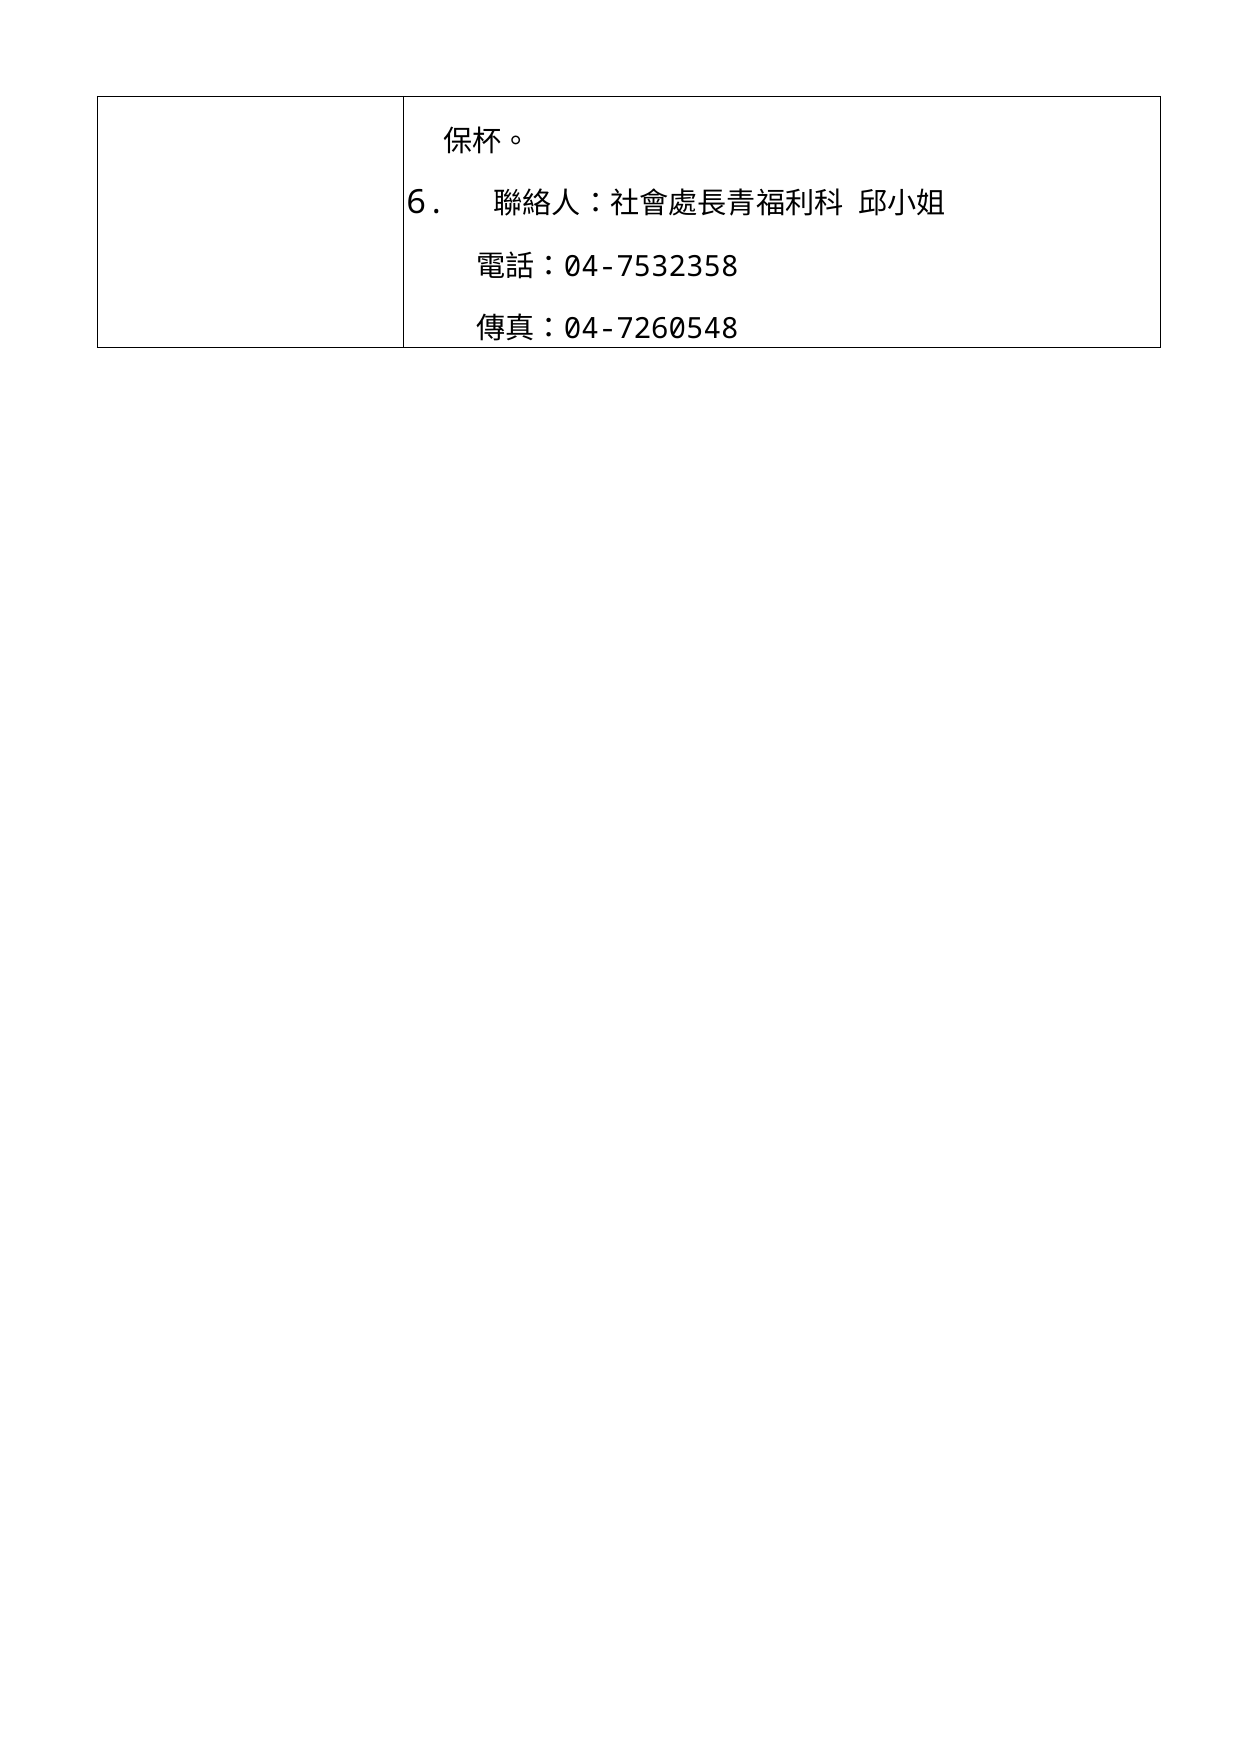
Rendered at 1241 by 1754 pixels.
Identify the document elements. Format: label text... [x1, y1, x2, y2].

table_cell [98, 97, 403, 347]
table_cell 每場次65歲以上老人須滿25人，請於活動一月前提出申請。 服務時間以星期一至星期五，上午：9點-11點；下午：14點-16點為主，請於活動前1個月填寫申請表並傳真本府，本服務基於勞基法不受理假日活動。 申請單位請安排志工協助服務。 場地以陰涼處、可供電較為適宜。 本項服務提供社會福利宣導、免費咖啡及歌唱服務，為響應環保，請申請單位協助提供熱水、電力及環保杯。 聯絡人：社會處長青福利科 邱小姐 電話：04-7532358 傳真：04-7260548 [404, 97, 1160, 347]
